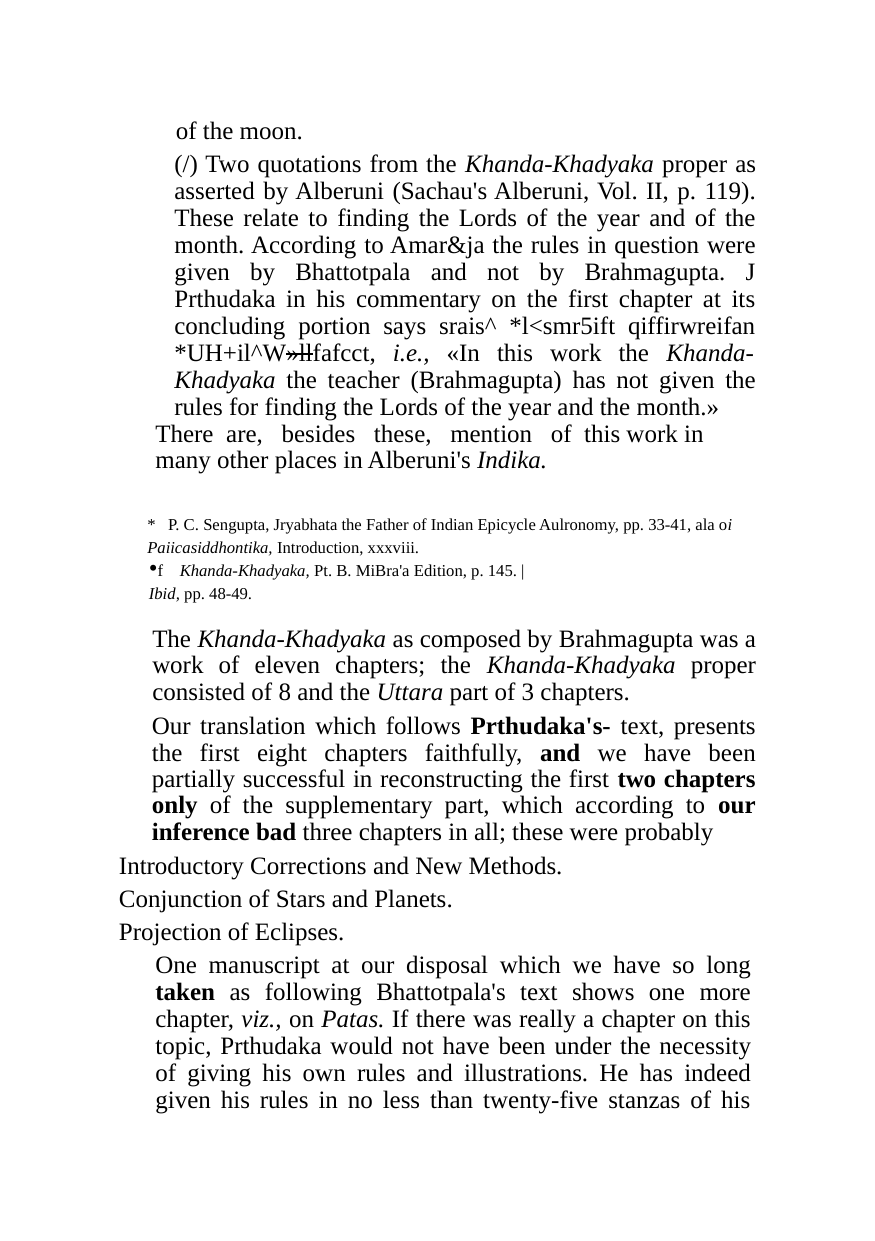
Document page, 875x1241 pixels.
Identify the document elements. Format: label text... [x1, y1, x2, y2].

text Projection of Eclipses. [119, 914, 756, 947]
text Introductory Corrections and New Methods. [119, 848, 756, 881]
text •f Khanda-Khadyaka, Pt. B. MiBra'a Edition, p. 145. | Ibid, pp. 48-49. [149, 558, 564, 604]
text Conjunction of Stars and Planets. [119, 881, 756, 914]
text * P. C. Sengupta, Jryabhata the Father of Indian Epicycle Aulronomy, pp. 33-41, ala oi Paiicasiddhontika, Introduction, xxxviii. [147, 512, 756, 558]
text There are, besides these, mention of this work in many other places in Alberuni's Indika. [155, 420, 756, 474]
text (/) Two quotations from the Khanda-Khadyaka proper as asserted by Alberuni (Sachau's Alberuni, Vol. II, p. 119). These relate to finding the Lords of the year and of the month. According to Amar&ja the rules in question were given by Bhattotpala and not by Brahmagupta. J Prthudaka in his commentary on the first chapter at its concluding portion says srais^ *l<smr5ift qiffirwreifan *UH+il^W»llfafcct, i.e., «In this work the Khanda-Khadyaka the teacher (Brahmagupta) has not given the rules for finding the Lords of the year and the month.» [174, 151, 756, 420]
text One manuscript at our disposal which we have so long taken as following Bhattotpala's text shows one more chapter, viz., on Patas. If there was really a chapter on this topic, Prthudaka would not have been under the necessity of giving his own rules and illustrations. He has indeed given his rules in no less than twenty-five stanzas of his [155, 952, 751, 1114]
text Our translation which follows Prthudaka's- text, presents the first eight chapters faithfully, and we have been partially successful in reconstructing the first two chapters only of the supplementary part, which according to our inference bad three chapters in all; these were probably [152, 713, 755, 846]
text The Khanda-Khadyaka as composed by Brahmagupta was a work of eleven chapters; the Khanda-Khadyaka proper consisted of 8 and the Uttara part of 3 chapters. [152, 626, 756, 705]
text of the moon. [176, 118, 755, 145]
